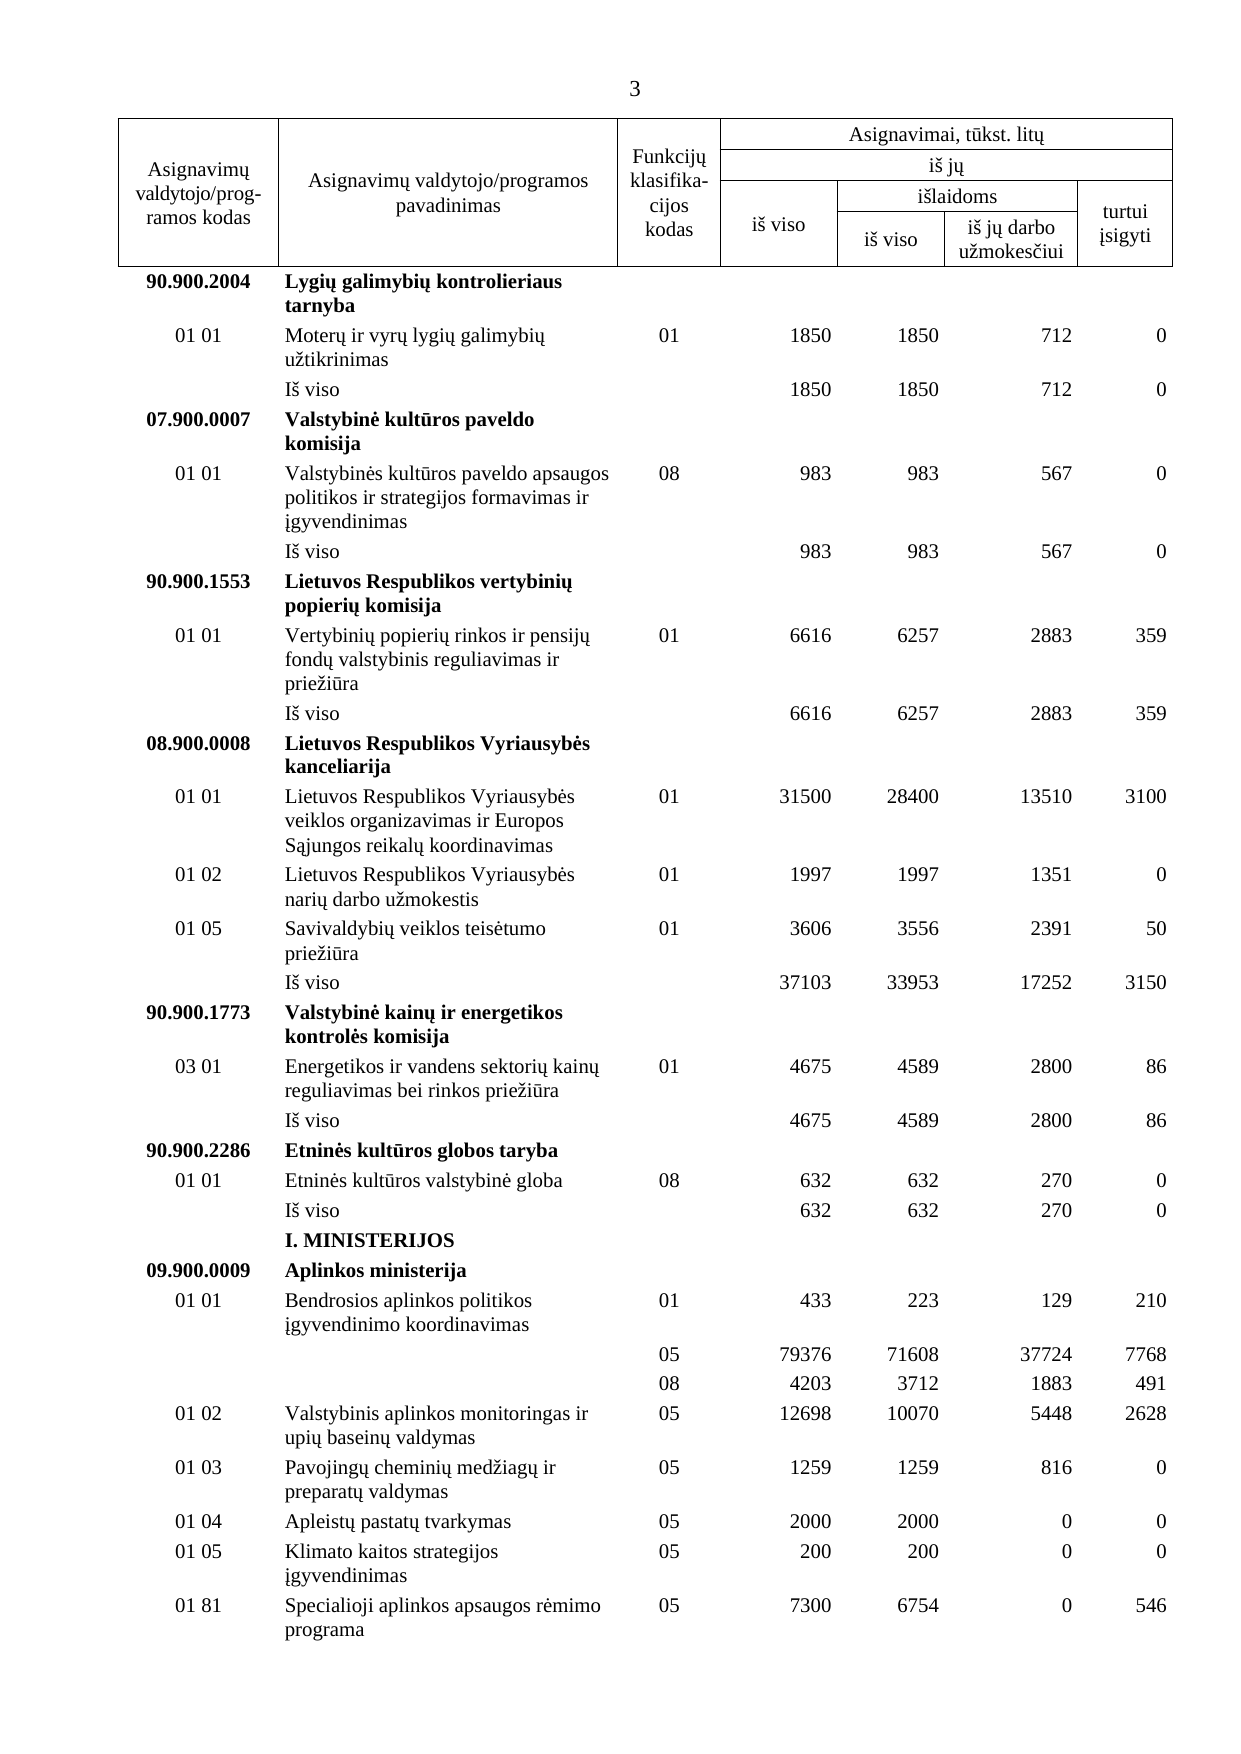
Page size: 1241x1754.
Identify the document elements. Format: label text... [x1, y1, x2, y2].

table_cell 1850 [720, 320, 837, 374]
table_cell 3150 [1078, 968, 1172, 997]
table_cell [618, 267, 720, 320]
table_cell [618, 404, 720, 458]
table_cell 129 [945, 1285, 1078, 1338]
table_cell 2000 [720, 1506, 837, 1536]
table_cell Klimato kaitos strategijos įgyvendinimas [279, 1536, 618, 1590]
table_cell 01 01 [118, 620, 278, 698]
table_cell [945, 566, 1078, 619]
table_cell 01 [618, 1285, 720, 1338]
table_cell 01 03 [118, 1452, 278, 1506]
table_cell 7300 [720, 1590, 837, 1644]
table_cell 4675 [720, 1105, 837, 1135]
table_cell 712 [945, 374, 1078, 404]
table_cell 4589 [837, 1105, 944, 1135]
table_cell 05 [618, 1452, 720, 1506]
table_cell [837, 728, 944, 781]
table_cell 983 [837, 458, 944, 536]
table_cell 01 02 [118, 860, 278, 913]
table_cell 01 [618, 781, 720, 859]
table_cell 01 81 [118, 1590, 278, 1644]
table_cell 28400 [837, 781, 944, 859]
table_cell [618, 1105, 720, 1135]
table_cell [618, 728, 720, 781]
table_cell 01 01 [118, 781, 278, 859]
table_cell 86 [1078, 1105, 1172, 1135]
table_cell 4203 [720, 1369, 837, 1398]
table_cell 983 [720, 458, 837, 536]
table_header Asignavimų valdytojo/programos pavadinimas [279, 119, 617, 266]
table_cell 01 01 [118, 1285, 278, 1338]
table_cell 567 [945, 536, 1078, 566]
table_cell [1078, 1225, 1172, 1255]
table_cell 17252 [945, 968, 1078, 997]
table_cell [118, 1369, 278, 1398]
table_cell 12698 [720, 1398, 837, 1452]
table_cell [945, 404, 1078, 458]
table_cell Valstybinis aplinkos monitoringas ir upių baseinų valdymas [279, 1398, 618, 1452]
table_cell 10070 [837, 1398, 944, 1452]
table_cell [837, 1225, 944, 1255]
table_cell 0 [1078, 536, 1172, 566]
table_cell 2800 [945, 1051, 1078, 1105]
table_cell 1259 [720, 1452, 837, 1506]
table_cell 433 [720, 1285, 837, 1338]
table_cell 712 [945, 320, 1078, 374]
table_cell Lygių galimybių kontrolieriaus tarnyba [279, 267, 618, 320]
table_cell 4675 [720, 1051, 837, 1105]
table_cell [118, 698, 278, 727]
table_cell 0 [1078, 860, 1172, 913]
table_cell 01 01 [118, 458, 278, 536]
table_cell 3712 [837, 1369, 944, 1398]
table_cell [618, 1255, 720, 1284]
table_cell Specialioji aplinkos apsaugos rėmimo programa [279, 1590, 618, 1644]
table_cell [837, 1135, 944, 1165]
table_cell [945, 1255, 1078, 1284]
table_cell [945, 997, 1078, 1051]
table_cell 33953 [837, 968, 944, 997]
table_cell [945, 267, 1078, 320]
table_cell Valstybinė kainų ir energetikos kontrolės komisija [279, 997, 618, 1051]
table_cell turtui įsigyti [1078, 181, 1172, 266]
table_cell 0 [1078, 1536, 1172, 1590]
table_cell 05 [618, 1398, 720, 1452]
table_cell 2391 [945, 914, 1078, 967]
table_cell 08 [618, 1369, 720, 1398]
table_cell 3100 [1078, 781, 1172, 859]
table_cell Energetikos ir vandens sektorių kainų reguliavimas bei rinkos priežiūra [279, 1051, 618, 1105]
table_cell [618, 968, 720, 997]
table_cell 90.900.1553 [118, 566, 278, 619]
table_cell 50 [1078, 914, 1172, 967]
table_cell Valstybinė kultūros paveldo komisija [279, 404, 618, 458]
table_cell 1997 [837, 860, 944, 913]
table_cell [118, 1195, 278, 1225]
table_cell 632 [720, 1195, 837, 1225]
table_cell Apleistų pastatų tvarkymas [279, 1506, 618, 1536]
table_cell Iš viso [279, 536, 618, 566]
table_cell 3556 [837, 914, 944, 967]
table_cell 210 [1078, 1285, 1172, 1338]
table_cell 6616 [720, 620, 837, 698]
table_cell 90.900.1773 [118, 997, 278, 1051]
table_cell Iš viso [279, 1105, 618, 1135]
table_cell 6257 [837, 698, 944, 727]
table_cell 6754 [837, 1590, 944, 1644]
table_cell 0 [1078, 374, 1172, 404]
table_cell [618, 1225, 720, 1255]
table_cell 491 [1078, 1369, 1172, 1398]
table_cell [1078, 267, 1172, 320]
table_cell [618, 536, 720, 566]
table_cell 6616 [720, 698, 837, 727]
table_cell 01 01 [118, 320, 278, 374]
table_cell 03 01 [118, 1051, 278, 1105]
table_cell Lietuvos Respublikos Vyriausybės veiklos organizavimas ir Europos Sąjungos reikalų koordinavimas [279, 781, 618, 859]
table_cell 546 [1078, 1590, 1172, 1644]
table_cell 2000 [837, 1506, 944, 1536]
table_cell 31500 [720, 781, 837, 859]
table_cell [1078, 566, 1172, 619]
table_cell 71608 [837, 1339, 944, 1368]
table_cell 200 [837, 1536, 944, 1590]
table_cell 01 [618, 914, 720, 967]
table_cell [720, 997, 837, 1051]
table_cell [1078, 1135, 1172, 1165]
table_cell 01 01 [118, 1165, 278, 1195]
table_cell 2628 [1078, 1398, 1172, 1452]
table_cell 90.900.2286 [118, 1135, 278, 1165]
table_cell [618, 997, 720, 1051]
table_cell Aplinkos ministerija [279, 1255, 618, 1284]
table_cell [720, 1135, 837, 1165]
table_cell iš jų darbo užmokesčiui [945, 212, 1077, 266]
table_cell [118, 374, 278, 404]
table_cell Lietuvos Respublikos Vyriausybės narių darbo užmokestis [279, 860, 618, 913]
table_cell 01 05 [118, 914, 278, 967]
table_cell 4589 [837, 1051, 944, 1105]
table_cell iš jų [721, 150, 1172, 180]
table_cell 359 [1078, 698, 1172, 727]
table_cell [837, 1255, 944, 1284]
table_header Asignavimų valdytojo/prog-ramos kodas [119, 119, 278, 266]
table_cell Savivaldybių veiklos teisėtumo priežiūra [279, 914, 618, 967]
table_cell 1351 [945, 860, 1078, 913]
table_cell 983 [720, 536, 837, 566]
table_cell [720, 1255, 837, 1284]
table_cell Iš viso [279, 698, 618, 727]
table_cell Valstybinės kultūros paveldo apsaugos politikos ir strategijos formavimas ir įgyvendinimas [279, 458, 618, 536]
table_cell [118, 1225, 278, 1255]
table_cell [118, 1339, 278, 1368]
table_cell 1850 [837, 320, 944, 374]
table_cell Etninės kultūros globos taryba [279, 1135, 618, 1165]
table_cell 0 [1078, 1506, 1172, 1536]
table_cell I. MINISTERIJOS [279, 1225, 618, 1255]
table_cell 0 [1078, 320, 1172, 374]
table_cell [1078, 1255, 1172, 1284]
table_cell Lietuvos Respublikos vertybinių popierių komisija [279, 566, 618, 619]
table_cell 08.900.0008 [118, 728, 278, 781]
table_cell [118, 968, 278, 997]
table_cell [279, 1339, 618, 1368]
table_cell 01 05 [118, 1536, 278, 1590]
table_cell 37103 [720, 968, 837, 997]
table_cell 08 [618, 458, 720, 536]
table_cell 7768 [1078, 1339, 1172, 1368]
table_cell 86 [1078, 1051, 1172, 1105]
table_cell Pavojingų cheminių medžiagų ir preparatų valdymas [279, 1452, 618, 1506]
table_cell [945, 728, 1078, 781]
table_cell [1078, 728, 1172, 781]
table_cell 270 [945, 1195, 1078, 1225]
table_cell [720, 1225, 837, 1255]
table_cell [618, 1195, 720, 1225]
table_cell 0 [1078, 1165, 1172, 1195]
table_cell Iš viso [279, 1195, 618, 1225]
table_cell [1078, 997, 1172, 1051]
table_cell 37724 [945, 1339, 1078, 1368]
table_cell Bendrosios aplinkos politikos įgyvendinimo koordinavimas [279, 1285, 618, 1338]
table_header Asignavimai, tūkst. litų [721, 119, 1172, 149]
table_cell 2883 [945, 698, 1078, 727]
table_cell Iš viso [279, 968, 618, 997]
table_cell 1883 [945, 1369, 1078, 1398]
table_cell išlaidoms [838, 181, 1077, 211]
table_cell [720, 728, 837, 781]
table_cell 13510 [945, 781, 1078, 859]
table_cell 223 [837, 1285, 944, 1338]
table_cell [618, 566, 720, 619]
table_cell 01 [618, 860, 720, 913]
table_cell [720, 267, 837, 320]
table_cell 3606 [720, 914, 837, 967]
table_cell [618, 1135, 720, 1165]
table_cell Lietuvos Respublikos Vyriausybės kanceliarija [279, 728, 618, 781]
table_cell 632 [720, 1165, 837, 1195]
table_cell [720, 404, 837, 458]
table_cell 0 [945, 1506, 1078, 1536]
table_cell 05 [618, 1536, 720, 1590]
table_cell 359 [1078, 620, 1172, 698]
table_cell Etninės kultūros valstybinė globa [279, 1165, 618, 1195]
table_cell 1850 [837, 374, 944, 404]
table_cell [720, 566, 837, 619]
table_cell 0 [1078, 1452, 1172, 1506]
table_cell [837, 404, 944, 458]
table_cell 01 04 [118, 1506, 278, 1536]
table_cell 01 [618, 620, 720, 698]
table_cell [618, 374, 720, 404]
table_cell 5448 [945, 1398, 1078, 1452]
table_cell 01 [618, 1051, 720, 1105]
table_cell [1078, 404, 1172, 458]
table_cell 0 [1078, 1195, 1172, 1225]
table_cell 567 [945, 458, 1078, 536]
table_cell [837, 267, 944, 320]
table_cell Iš viso [279, 374, 618, 404]
table_cell iš viso [838, 212, 944, 266]
table_cell 0 [1078, 458, 1172, 536]
table_cell [118, 1105, 278, 1135]
table_cell 08 [618, 1165, 720, 1195]
table_cell 01 [618, 320, 720, 374]
table_cell [279, 1369, 618, 1398]
table_cell 07.900.0007 [118, 404, 278, 458]
table_cell 09.900.0009 [118, 1255, 278, 1284]
table_cell 1259 [837, 1452, 944, 1506]
table_cell 90.900.2004 [118, 267, 278, 320]
table_cell 200 [720, 1536, 837, 1590]
table_cell 0 [945, 1590, 1078, 1644]
table_cell 270 [945, 1165, 1078, 1195]
table_cell 816 [945, 1452, 1078, 1506]
table_cell 05 [618, 1339, 720, 1368]
table_cell 05 [618, 1506, 720, 1536]
table_cell [945, 1225, 1078, 1255]
table_cell 1850 [720, 374, 837, 404]
table_cell iš viso [721, 181, 837, 266]
table_cell [837, 997, 944, 1051]
table_cell [118, 536, 278, 566]
table_cell 983 [837, 536, 944, 566]
table_cell 632 [837, 1165, 944, 1195]
table_cell [618, 698, 720, 727]
table_cell [945, 1135, 1078, 1165]
table_cell 2883 [945, 620, 1078, 698]
table_cell 05 [618, 1590, 720, 1644]
table_cell Moterų ir vyrų lygių galimybių užtikrinimas [279, 320, 618, 374]
table_cell 79376 [720, 1339, 837, 1368]
table_cell Vertybinių popierių rinkos ir pensijų fondų valstybinis reguliavimas ir priežiūra [279, 620, 618, 698]
table_header Funkcijų klasifika-cijos kodas [618, 119, 720, 266]
table_cell 0 [945, 1536, 1078, 1590]
table_cell 01 02 [118, 1398, 278, 1452]
table_cell 6257 [837, 620, 944, 698]
table_cell [837, 566, 944, 619]
table_cell 632 [837, 1195, 944, 1225]
table_cell 2800 [945, 1105, 1078, 1135]
table_cell 1997 [720, 860, 837, 913]
